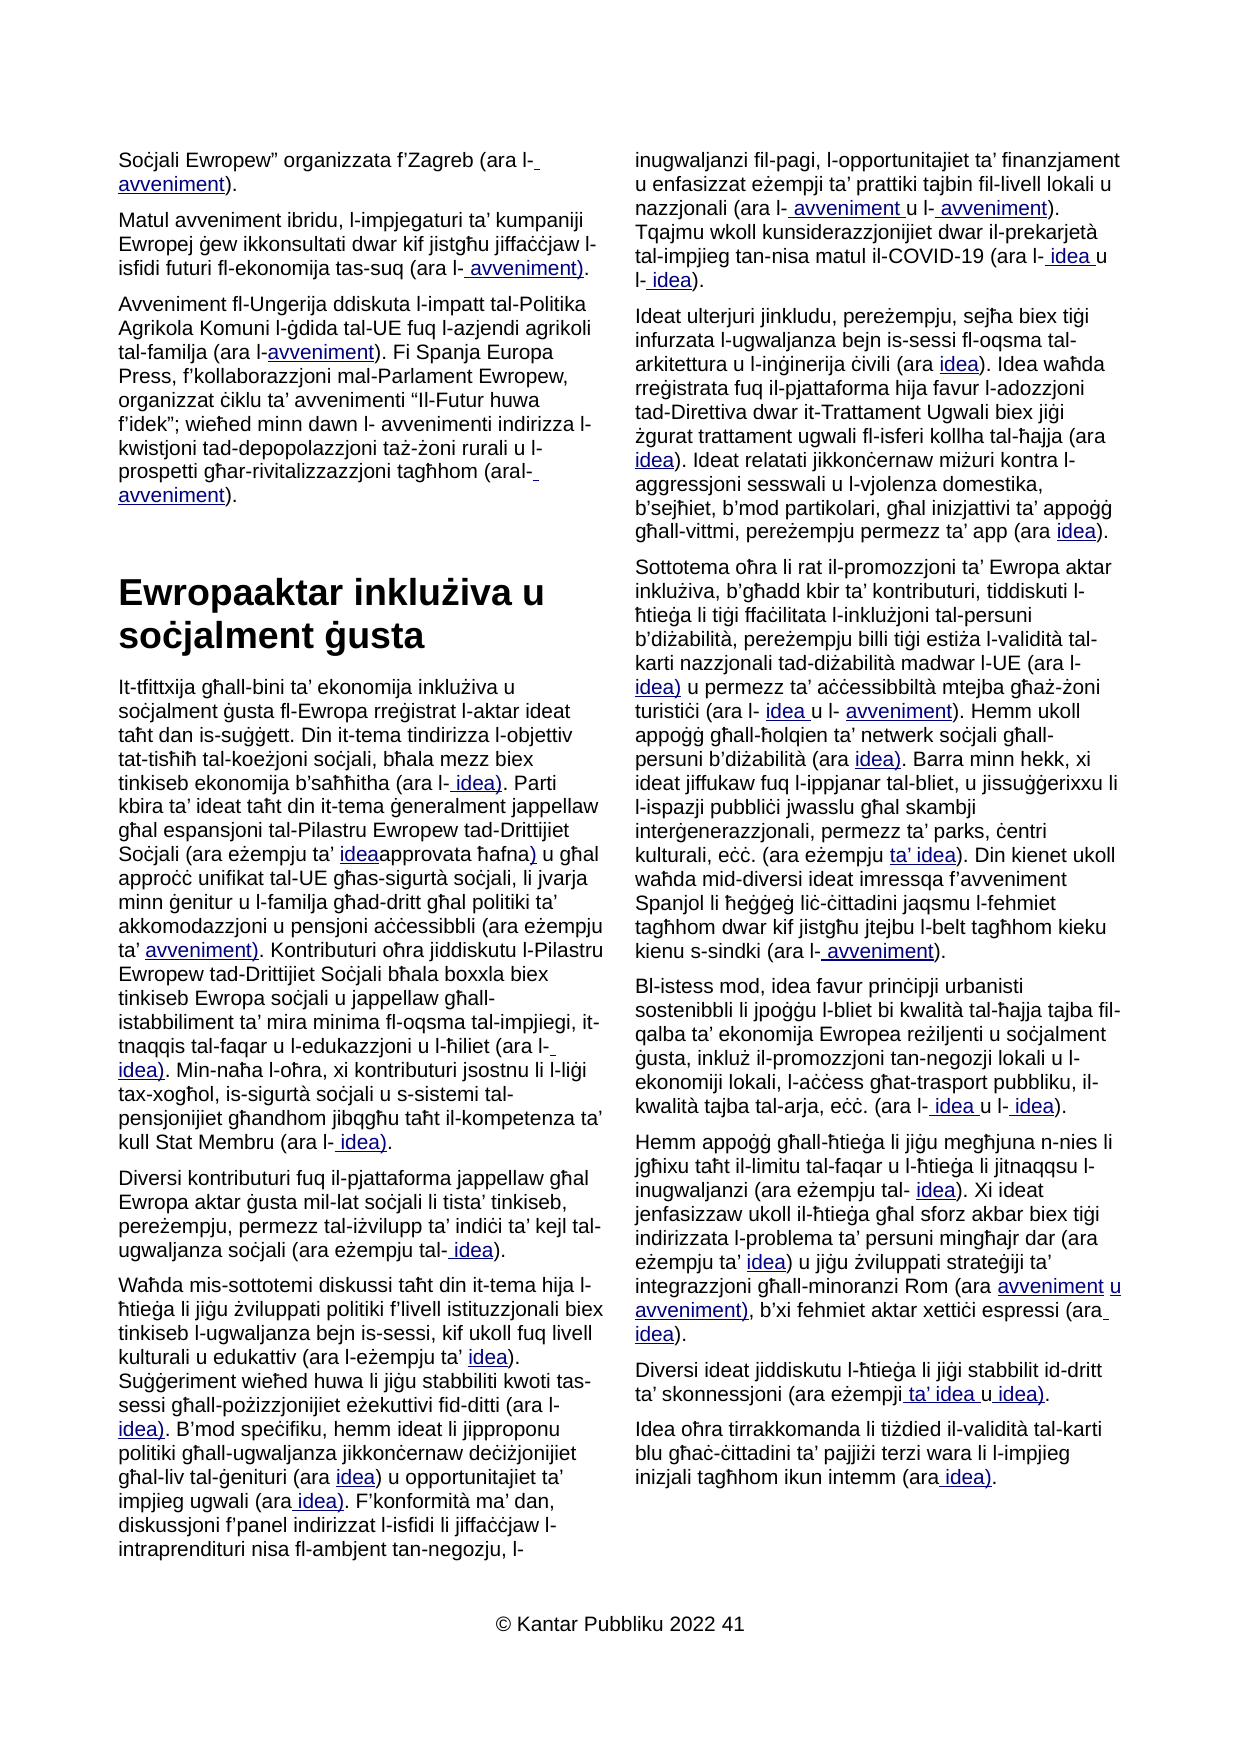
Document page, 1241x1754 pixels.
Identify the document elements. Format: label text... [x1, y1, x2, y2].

text Hemm appoġġ għall-ħtieġa li jiġu megħjuna n-nies li jgħixu taħt il-limitu tal-faqar u l-ħtieġa li jitnaqqsu l-inugwaljanzi (ara eżempju tal- idea). Xi ideat jenfasizzaw ukoll il-ħtieġa għal sforz akbar biex tiġi indirizzata l-problema ta’ persuni mingħajr dar (ara eżempju ta’ idea) u jiġu żviluppati strateġiji ta’ integrazzjoni għall-minoranzi Rom (ara avveniment u avveniment), b’xi fehmiet aktar xettiċi espressi (ara idea). [635, 1130, 1122, 1346]
text Avveniment fl-Ungerija ddiskuta l-impatt tal-Politika Agrikola Komuni l-ġdida tal-UE fuq l-azjendi agrikoli tal-familja (ara l-avveniment). Fi Spanja Europa Press, f’kollaborazzjoni mal-Parlament Ewropew, organizzat ċiklu ta’ avvenimenti “Il-Futur huwa f’idek”; wieħed minn dawn l- avvenimenti indirizza l-kwistjoni tad-depopolazzjoni taż-żoni rurali u l-prospetti għar-rivitalizzazzjoni tagħhom (aral- avveniment). [118, 292, 605, 507]
text Waħda mis-sottotemi diskussi taħt din it-tema hija l-ħtieġa li jiġu żviluppati politiki f’livell istituzzjonali biex tinkiseb l-ugwaljanza bejn is-sessi, kif ukoll fuq livell kulturali u edukattiv (ara l-eżempju ta’ idea). Suġġeriment wieħed huwa li jiġu stabbiliti kwoti tas-sessi għall-pożizzjonijiet eżekuttivi fid-ditti (ara l- idea). B’mod speċifiku, hemm ideat li jipproponu politiki għall-ugwaljanza jikkonċernaw deċiżjonijiet għal-liv tal-ġenituri (ara idea) u opportunitajiet ta’ impjieg ugwali (ara idea). F’konformità ma’ dan, diskussjoni f’panel indirizzat l-isfidi li jiffaċċjaw l-intraprendituri nisa fl-ambjent tan-negozju, l- [118, 1273, 605, 1561]
text Soċjali Ewropew” organizzata f’Zagreb (ara l- avveniment). [118, 148, 605, 196]
text Ideat ulterjuri jinkludu, pereżempju, sejħa biex tiġi infurzata l-ugwaljanza bejn is-sessi fl-oqsma tal-arkitettura u l-inġinerija ċivili (ara idea). Idea waħda rreġistrata fuq il-pjattaforma hija favur l-adozzjoni tad-Direttiva dwar it-Trattament Ugwali biex jiġi żgurat trattament ugwali fl-isferi kollha tal-ħajja (ara idea). Ideat relatati jikkonċernaw miżuri kontra l-aggressjoni sesswali u l-vjolenza domestika, b’sejħiet, b’mod partikolari, għal inizjattivi ta’ appoġġ għall-vittmi, pereżempju permezz ta’ app (ara idea). [635, 304, 1122, 543]
text It-tfittxija għall-bini ta’ ekonomija inklużiva u soċjalment ġusta fl-Ewropa rreġistrat l-aktar ideat taħt dan is-suġġett. Din it-tema tindirizza l-objettiv tat-tisħiħ tal-koeżjoni soċjali, bħala mezz biex tinkiseb ekonomija b’saħħitha (ara l- idea). Parti kbira ta’ ideat taħt din it-tema ġeneralment jappellaw għal espansjoni tal-Pilastru Ewropew tad-Drittijiet Soċjali (ara eżempju ta’ ideaapprovata ħafna) u għal approċċ unifikat tal-UE għas-sigurtà soċjali, li jvarja minn ġenitur u l-familja għad-dritt għal politiki ta’ akkomodazzjoni u pensjoni aċċessibbli (ara eżempju ta’ avveniment). Kontributuri oħra jiddiskutu l-Pilastru Ewropew tad-Drittijiet Soċjali bħala boxxla biex tinkiseb Ewropa soċjali u jappellaw għall-istabbiliment ta’ mira minima fl-oqsma tal-impjiegi, it-tnaqqis tal-faqar u l-edukazzjoni u l-ħiliet (ara l- idea). Min-naħa l-oħra, xi kontributuri jsostnu li l-liġi tax-xogħol, is-sigurtà soċjali u s-sistemi tal-pensjonijiet għandhom jibqgħu taħt il-kompetenza ta’ kull Stat Membru (ara l- idea). [118, 674, 605, 1154]
subtitle Ewropaaktar inklużiva u soċjalment ġusta [118, 570, 605, 656]
text Diversi kontributuri fuq il-pjattaforma jappellaw għal Ewropa aktar ġusta mil-lat soċjali li tista’ tinkiseb, pereżempju, permezz tal-iżvilupp ta’ indiċi ta’ kejl tal-ugwaljanza soċjali (ara eżempju tal- idea). [118, 1166, 605, 1261]
text Idea oħra tirrakkomanda li tiżdied il-validità tal-karti blu għaċ-ċittadini ta’ pajjiżi terzi wara li l-impjieg inizjali tagħhom ikun intemm (ara idea). [635, 1417, 1122, 1489]
text inugwaljanzi fil-pagi, l-opportunitajiet ta’ finanzjament u enfasizzat eżempji ta’ prattiki tajbin fil-livell lokali u nazzjonali (ara l- avveniment u l- avveniment). Tqajmu wkoll kunsiderazzjonijiet dwar il-prekarjetà tal-impjieg tan-nisa matul il-COVID-19 (ara l- idea u l- idea). [635, 148, 1122, 292]
text Sottotema oħra li rat il-promozzjoni ta’ Ewropa aktar inklużiva, b’għadd kbir ta’ kontributuri, tiddiskuti l-ħtieġa li tiġi ffaċilitata l-inklużjoni tal-persuni b’diżabilità, pereżempju billi tiġi estiża l-validità tal-karti nazzjonali tad-diżabilità madwar l-UE (ara l- idea) u permezz ta’ aċċessibbiltà mtejba għaż-żoni turistiċi (ara l- idea u l- avveniment). Hemm ukoll appoġġ għall-ħolqien ta’ netwerk soċjali għall-persuni b’diżabilità (ara idea). Barra minn hekk, xi ideat jiffukaw fuq l-ippjanar tal-bliet, u jissuġġerixxu li l-ispazji pubbliċi jwasslu għal skambji interġenerazzjonali, permezz ta’ parks, ċentri kulturali, eċċ. (ara eżempju ta’ idea). Din kienet ukoll waħda mid-diversi ideat imressqa f’avveniment Spanjol li ħeġġeġ liċ-ċittadini jaqsmu l-fehmiet tagħhom dwar kif jistgħu jtejbu l-belt tagħhom kieku kienu s-sindki (ara l- avveniment). [635, 555, 1122, 962]
text Matul avveniment ibridu, l-impjegaturi ta’ kumpaniji Ewropej ġew ikkonsultati dwar kif jistgħu jiffaċċjaw l-isfidi futuri fl-ekonomija tas-suq (ara l- avveniment). [118, 208, 605, 280]
text Diversi ideat jiddiskutu l-ħtieġa li jiġi stabbilit id-dritt ta’ skonnessjoni (ara eżempji ta’ idea u idea). [635, 1357, 1122, 1405]
text Bl-istess mod, idea favur prinċipji urbanisti sostenibbli li jpoġġu l-bliet bi kwalità tal-ħajja tajba fil-qalba ta’ ekonomija Ewropea reżiljenti u soċjalment ġusta, inkluż il-promozzjoni tan-negozji lokali u l-ekonomiji lokali, l-aċċess għat-trasport pubbliku, il-kwalità tajba tal-arja, eċċ. (ara l- idea u l- idea). [635, 974, 1122, 1118]
